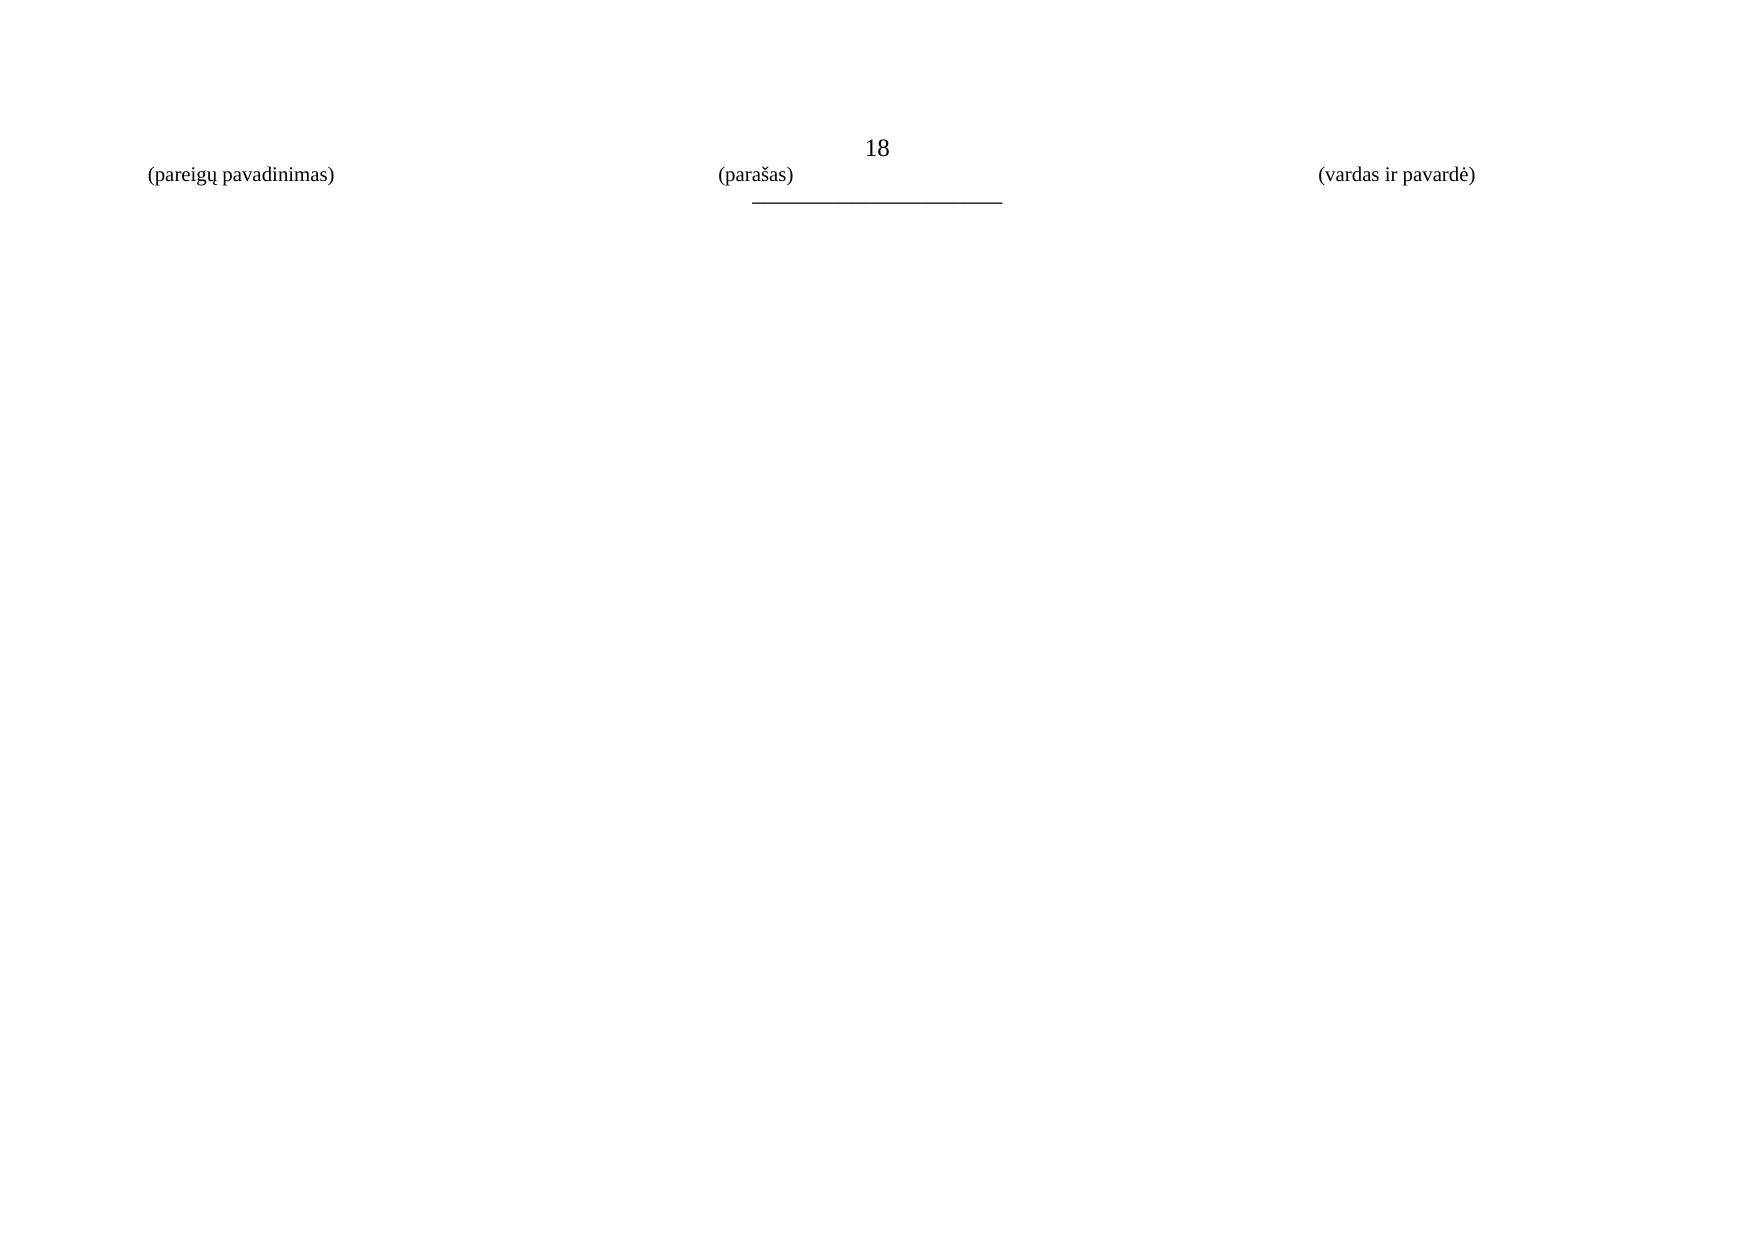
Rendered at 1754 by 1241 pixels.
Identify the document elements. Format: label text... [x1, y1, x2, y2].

text (pareigų pavadinimas) (parašas) (vardas ir pavardė) [118, 162, 1636, 186]
text –––––––––––––––––––– [118, 186, 1636, 215]
